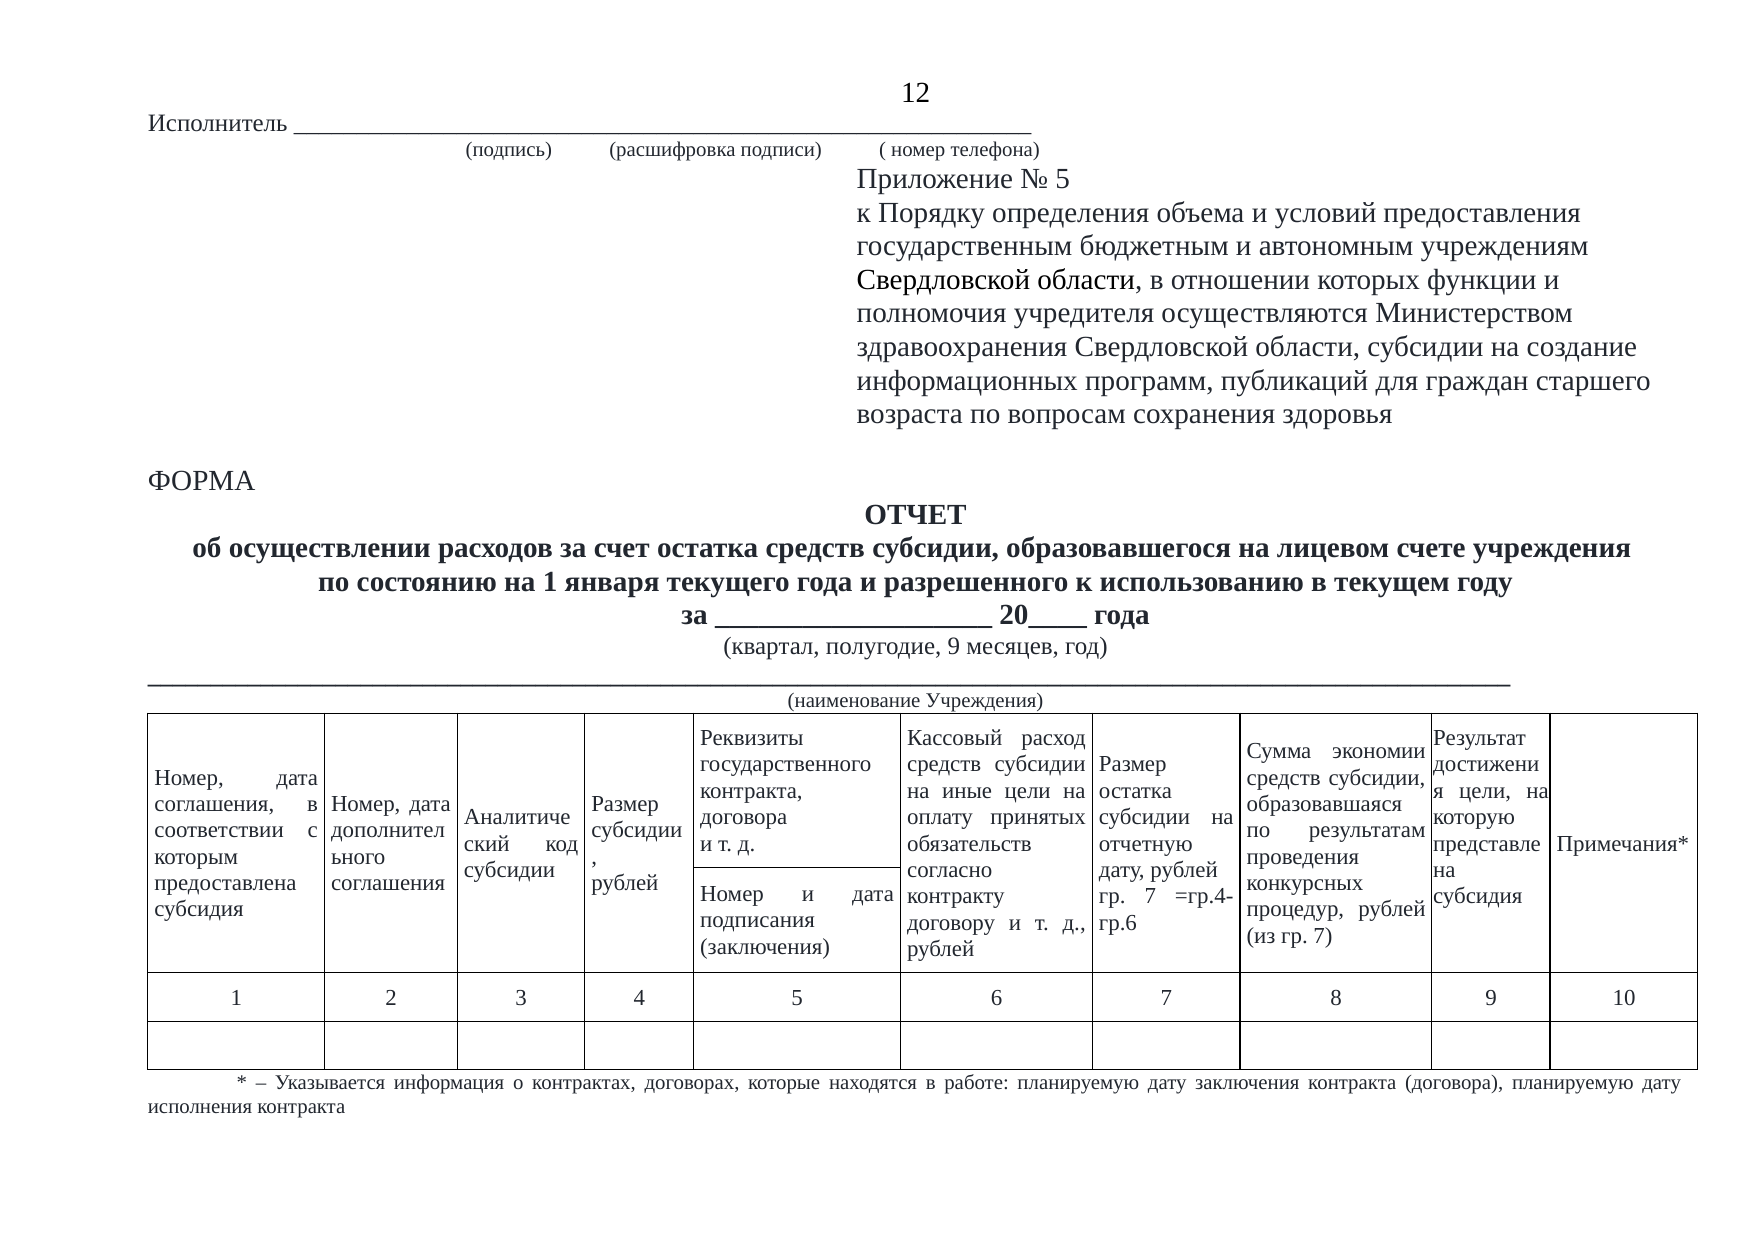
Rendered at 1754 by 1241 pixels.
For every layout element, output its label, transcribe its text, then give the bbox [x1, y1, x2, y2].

table_cell [1241, 1022, 1431, 1069]
table_header Размер субсидии, рублей [585, 714, 693, 972]
table_cell 10 [1551, 973, 1697, 1021]
table_cell 6 [901, 973, 1092, 1021]
table_cell [585, 1022, 693, 1069]
table_cell Номер и дата подписания (заключения) [694, 868, 900, 972]
text об осуществлении расходов за счет остатка средств субсидии, образовавшегося на лицевом счете учреждения [148, 530, 1683, 564]
table_header Размер остатка субсидии на отчетную дату, рублей гр. 7 =гр.4-гр.6 [1093, 714, 1239, 972]
table_cell 3 [458, 973, 584, 1021]
table_cell [325, 1022, 457, 1069]
table_cell 1 [148, 973, 324, 1021]
table_cell [1432, 1022, 1549, 1069]
text ФОРМА [148, 463, 1683, 497]
table_cell 9 [1432, 973, 1549, 1021]
table_header Сумма экономии средств субсидии, образовавшаяся по результатам проведения конкурсных процедур, рублей (из гр. 7) [1241, 714, 1431, 972]
table_cell 7 [1093, 973, 1239, 1021]
table_cell [1093, 1022, 1239, 1069]
text Приложение № 5 [856, 161, 1683, 195]
table_cell [458, 1022, 584, 1069]
table_cell 4 [585, 973, 693, 1021]
table_cell 2 [325, 973, 457, 1021]
text к Порядку определения объема и условий предоставления государственным бюджетным и автономным учреждениям Свердловской области, в отношении которых функции и полномочия учредителя осуществляются Министерством здравоохранения Свердловской области, субсидии на создание информационных программ, публикаций для граждан старшего возраста по вопросам сохранения здоровья [856, 195, 1683, 430]
table_cell 5 [694, 973, 900, 1021]
table_cell [148, 1022, 324, 1069]
text (квартал, полугодие, 9 месяцев, год) [148, 631, 1683, 660]
table_cell [901, 1022, 1092, 1069]
text _____________________________________________________________________________________________________________ [148, 660, 1683, 688]
text Исполнитель ___________________________________________________________ [148, 108, 1683, 137]
text * – Указывается информация о контрактах, договорах, которые находятся в работе: планируемую дату заключения контракта (договора), планируемую дату исполнения контракта [148, 1070, 1683, 1118]
text (наименование Учреждения) [148, 688, 1683, 712]
text ОТЧЕТ [148, 497, 1683, 530]
table_header Номер, дата дополнительного соглашения [325, 714, 457, 972]
table_header Примечания* [1551, 714, 1697, 972]
text за ___________________ 20____ года [148, 597, 1683, 631]
table_cell [694, 1022, 900, 1069]
table_cell 8 [1241, 973, 1431, 1021]
text по состоянию на 1 января текущего года и разрешенного к использованию в текущем году [148, 564, 1683, 597]
table_header Номер, дата соглашения, в соответствии с которым предоставлена субсидия [148, 714, 324, 972]
table_cell [1551, 1022, 1697, 1069]
table_header Аналитический код субсидии [458, 714, 584, 972]
table_header Результат достижения цели, на которую представлена субсидия [1432, 714, 1549, 972]
table_header Кассовый расход средств субсидии на иные цели на оплату принятых обязательств согласно контракту договору и т. д., рублей [901, 714, 1092, 972]
text (подпись) (расшифровка подписи) ( номер телефона) [148, 137, 1683, 161]
table_header Реквизиты государственного контракта, договора и т. д. [694, 714, 900, 867]
